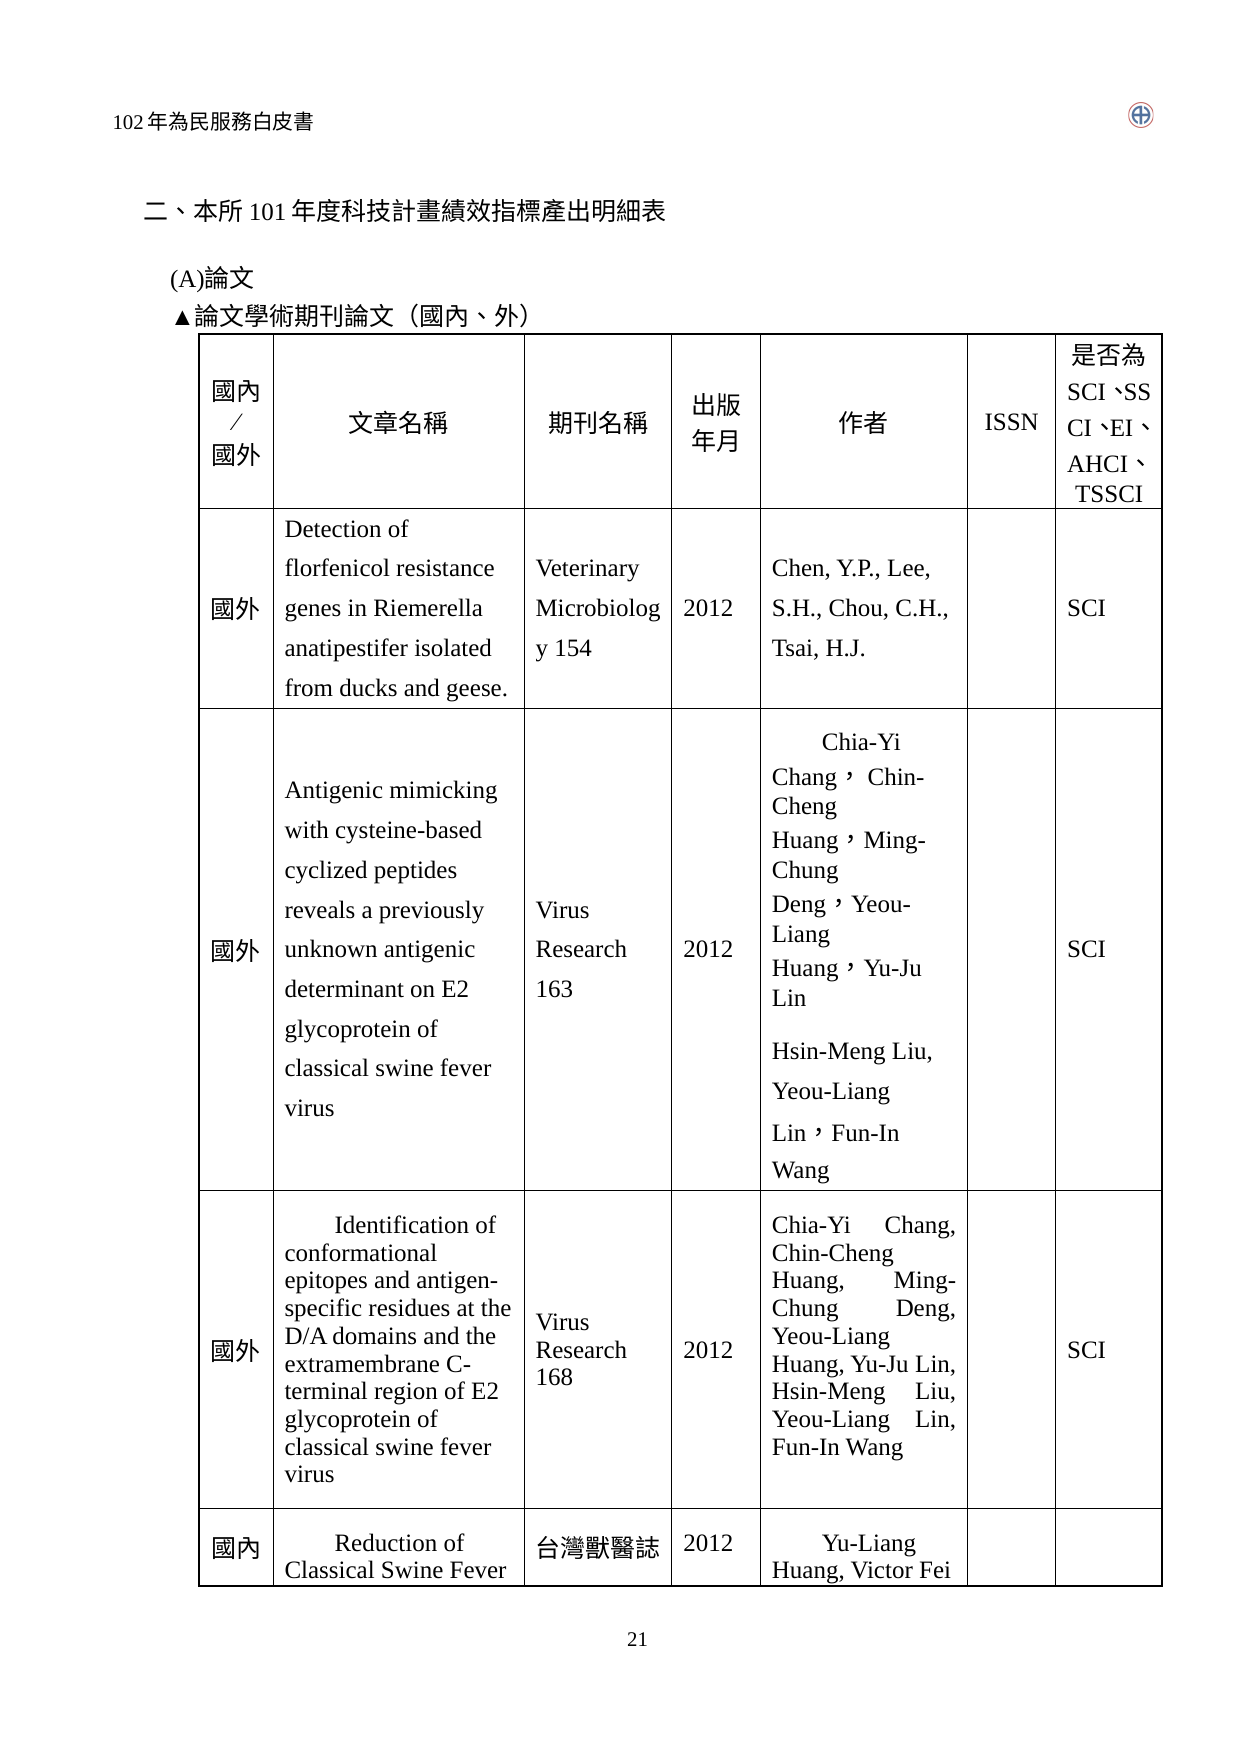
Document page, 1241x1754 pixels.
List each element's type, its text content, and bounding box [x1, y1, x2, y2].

table_header 出版 年月 [672, 335, 760, 508]
table_cell Virus Research 168 [525, 1191, 671, 1508]
table_cell Virus Research 163 [525, 709, 671, 1190]
table_cell Reduction of Classical Swine Fever [274, 1509, 524, 1585]
table_cell [968, 709, 1055, 1190]
table_header 作者 [761, 335, 967, 508]
table_header 是否為SCI、SSCI、EI、AHCI、TSSCI [1056, 335, 1161, 508]
table_cell Identification of conformational epitopes and antigen-specific residues at the D/A domains and the extramembrane C-terminal region of E2 glycoprotein of classical swine fever virus [274, 1191, 524, 1508]
text 二、本所101年度科技計畫績效指標產出明細表 [143, 192, 1162, 228]
table_header ISSN [968, 335, 1055, 508]
table_cell Chen, Y.P., Lee, S.H., Chou, C.H., Tsai, H.J. [761, 509, 967, 707]
table_cell 國內 [200, 1509, 273, 1585]
table_header 國內 ∕ 國外 [200, 335, 273, 508]
table_cell [968, 1509, 1055, 1585]
table_cell Chia-Yi Chang， Chin-Cheng Huang，Ming-Chung Deng，Yeou-Liang Huang，Yu-Ju Lin Hsin-Meng Liu, Yeou-Liang Lin，Fun-In Wang [761, 709, 967, 1190]
table_cell SCI [1056, 509, 1161, 707]
table_cell 國外 [200, 1191, 273, 1508]
text ▲論文學術期刊論文（國內、外） [170, 297, 1162, 333]
table_cell 國外 [200, 509, 273, 707]
table_cell Detection of florfenicol resistance genes in Riemerella anatipestifer isolated from ducks and geese. [274, 509, 524, 707]
table_header 期刊名稱 [525, 335, 671, 508]
table_cell [968, 509, 1055, 707]
table_cell SCI [1056, 709, 1161, 1190]
table_cell 台灣獸醫誌 [525, 1509, 671, 1585]
picture [1128, 102, 1154, 128]
table_header 文章名稱 [274, 335, 524, 508]
table_cell [968, 1191, 1055, 1508]
table_cell 2012 [672, 1191, 760, 1508]
table_cell 國外 [200, 709, 273, 1190]
table_cell Chia-Yi Chang, Chin-Cheng Huang, Ming-Chung Deng, Yeou-Liang Huang, Yu-Ju Lin, Hsin-Meng Liu, Yeou-Liang Lin, Fun-In Wang [761, 1191, 967, 1508]
table_cell [1056, 1509, 1161, 1585]
table_cell Yu-Liang Huang, Victor Fei [761, 1509, 967, 1585]
table_cell 2012 [672, 509, 760, 707]
table_cell 2012 [672, 709, 760, 1190]
table_cell SCI [1056, 1191, 1161, 1508]
text (A)論文 [170, 257, 1162, 297]
table_cell Veterinary Microbiology 154 [525, 509, 671, 707]
table_cell Antigenic mimicking with cysteine-based cyclized peptides reveals a previously unknown antigenic determinant on E2 glycoprotein of classical swine fever virus [274, 709, 524, 1190]
table_cell 2012 [672, 1509, 760, 1585]
